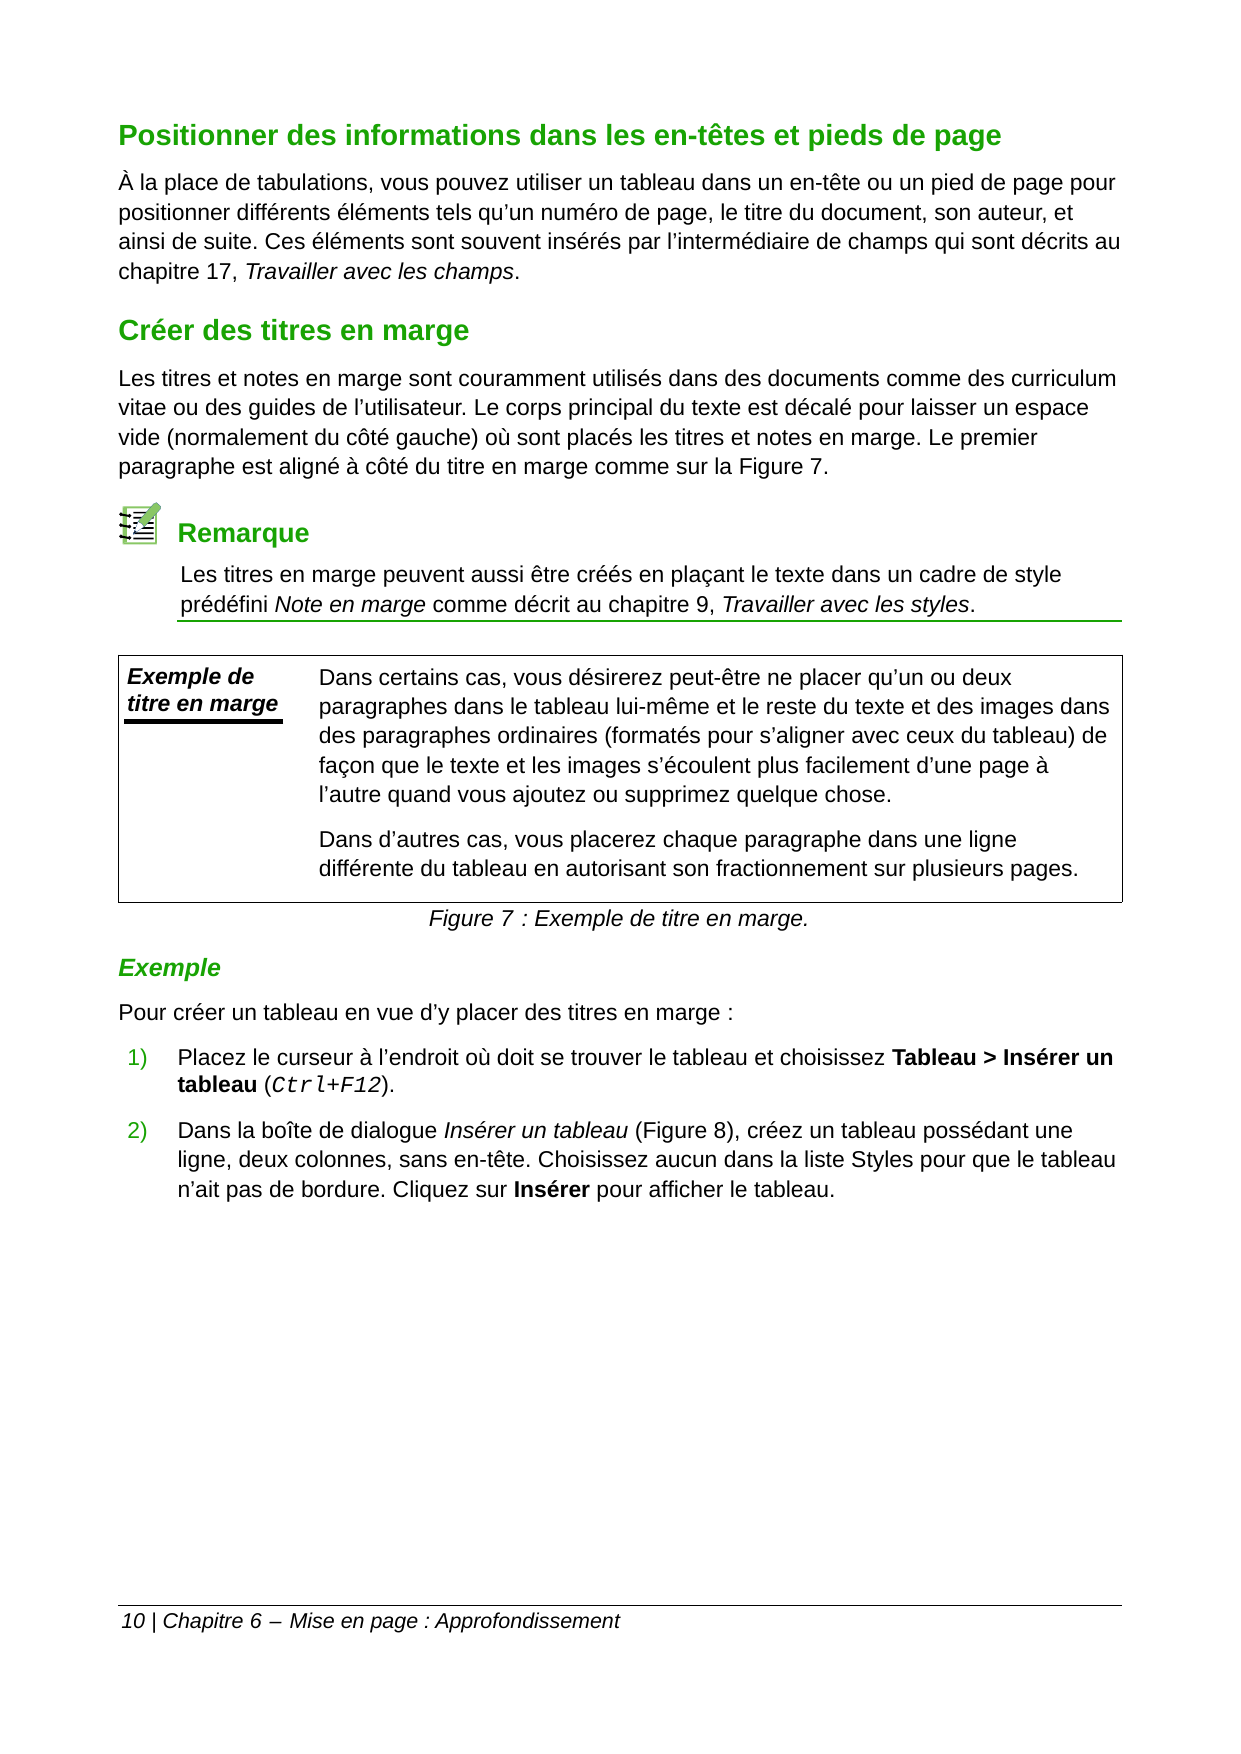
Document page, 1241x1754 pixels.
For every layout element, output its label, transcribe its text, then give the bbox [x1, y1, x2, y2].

list Remarque [118, 501, 1122, 548]
list Dans la boîte de dialogue Insérer un tableau (Figure 8), créez un tableau possédant une ligne, deux colonnes, sans en-tête. Choisissez aucun dans la liste Styles pour que le tableau n’ait pas de bordure. Cliquez sur Insérer pour afficher le tableau. [148, 1114, 1122, 1202]
text Pour créer un tableau en vue d’y placer des titres en marge : [118, 996, 1122, 1026]
text À la place de tabulations, vous pouvez utiliser un tableau dans un en-tête ou un pied de page pour positionner différents éléments tels qu’un numéro de page, le titre du document, son auteur, et ainsi de suite. Ces éléments sont souvent insérés par l’intermédiaire de champs qui sont décrits au chapitre 17, Travailler avec les champs. [118, 166, 1122, 284]
text Figure 7 : Exemple de titre en marge. [118, 903, 1122, 931]
text Les titres en marge peuvent aussi être créés en plaçant le texte dans un cadre de style prédéfini Note en marge comme décrit au chapitre 9, Travailler avec les styles. [177, 555, 1122, 620]
subtitle Exemple [118, 952, 1122, 981]
text Les titres et notes en marge sont couramment utilisés dans des documents comme des curriculum vitae ou des guides de l’utilisateur. Le corps principal du texte est décalé pour laisser un espace vide (normalement du côté gauche) où sont placés les titres et notes en marge. Le premier paragraphe est aligné à côté du titre en marge comme sur la Figure 7. [118, 361, 1122, 479]
table_header Dans certains cas, vous désirerez peut-être ne placer qu’un ou deux paragraphes dans le tableau lui-même et le reste du texte et des images dans des paragraphes ordinaires (formatés pour s’aligner avec ceux du tableau) de façon que le texte et les images s’écoulent plus facilement d’une page à l’autre quand vous ajoutez ou supprimez quelque chose. Dans d’autres cas, vous placerez chaque paragraphe dans une ligne différente du tableau en autorisant son fractionnement sur plusieurs pages. [313, 656, 1122, 902]
list Placez le curseur à l’endroit où doit se trouver le tableau et choisissez Tableau > Insérer un tableau (Ctrl+F12). [148, 1040, 1122, 1099]
subtitle Créer des titres en marge [118, 313, 1122, 347]
table_header Exemple de titre en marge [119, 656, 313, 902]
subtitle Positionner des informations dans les en-têtes et pieds de page [118, 118, 1122, 152]
